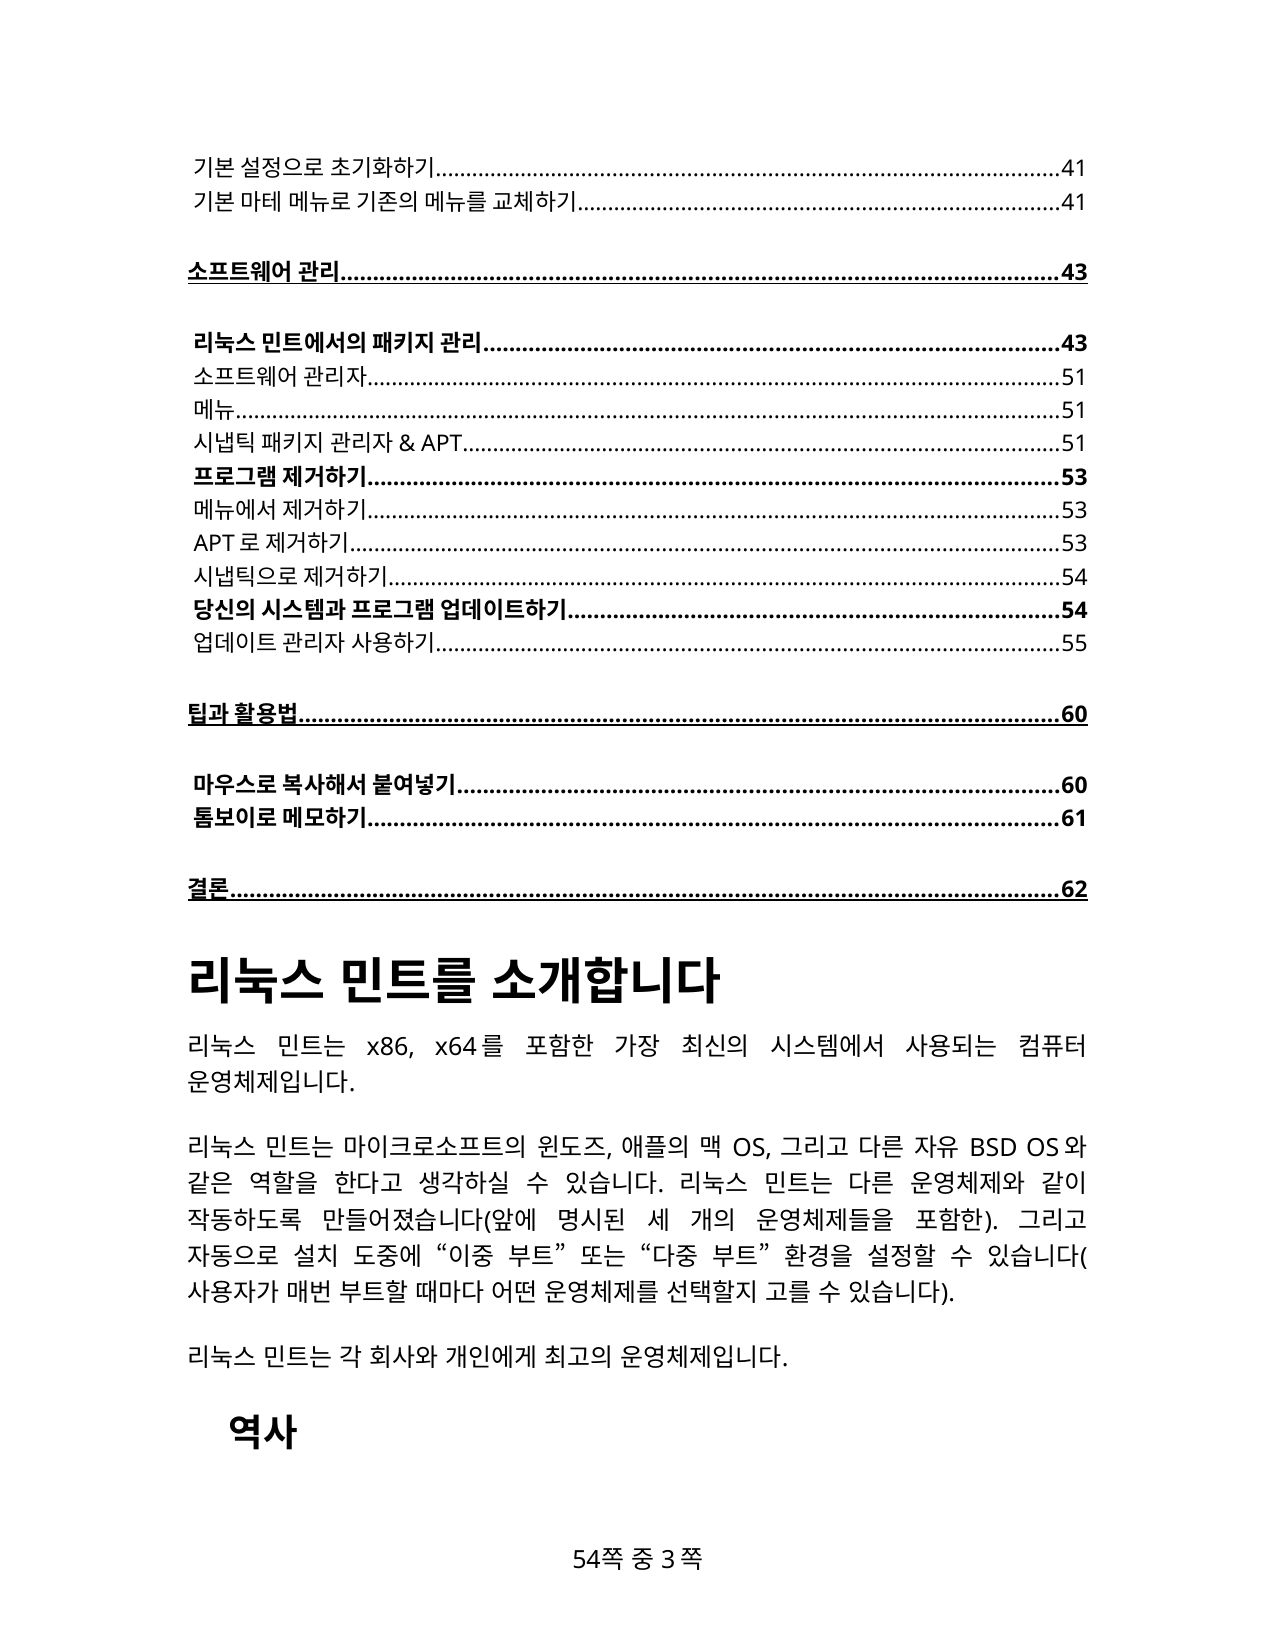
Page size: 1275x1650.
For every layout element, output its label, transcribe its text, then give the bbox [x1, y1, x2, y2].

text 메뉴 51 [187, 392, 1087, 425]
text 소프트웨어 관리자 51 [187, 358, 1087, 392]
text 메뉴에서 제거하기 53 [187, 492, 1087, 525]
text APT로 제거하기 53 [187, 525, 1087, 558]
text [187, 725, 1087, 729]
text 시냅틱 패키지 관리자 & APT 51 [187, 425, 1087, 458]
text 기본 설정으로 초기화하기 41 [187, 150, 1087, 183]
text 마우스로 복사해서 붙여넣기 60 [187, 767, 1087, 800]
text 기본 마테 메뉴로 기존의 메뉴를 교체하기 41 [187, 183, 1087, 217]
text 리눅스 민트는 x86, x64를 포함한 가장 최신의 시스템에서 사용되는 컴퓨터 운영체제입니다. [187, 1026, 1087, 1099]
subtitle 역사 [187, 1403, 1087, 1457]
text 결론 62 [187, 871, 1087, 899]
text 리눅스 민트는 각 회사와 개인에게 최고의 운영체제입니다. [187, 1338, 1087, 1374]
text 소프트웨어 관리 43 [187, 254, 1087, 283]
text 당신의 시스템과 프로그램 업데이트하기 54 [187, 592, 1087, 625]
text 톰보이로 메모하기 61 [187, 800, 1087, 833]
text 팁과 활용법 60 [187, 696, 1087, 724]
text 업데이트 관리자 사용하기 55 [187, 625, 1087, 658]
text [187, 900, 1087, 904]
subtitle 리눅스 민트를 소개합니다 [187, 942, 1087, 1014]
text 프로그램 제거하기 53 [187, 458, 1087, 492]
text 리눅스 민트는 마이크로소프트의 윈도즈, 애플의 맥 OS, 그리고 다른 자유 BSD OS와 같은 역할을 한다고 생각하실 수 있습니다. 리눅스 민트는 다른 운영체제와 같이 작동하도록 만들어졌습니다(앞에 명시된 세 개의 운영체제들을 포함한). 그리고 자동으로 설치 도중에 “이중 부트” 또는 “다중 부트” 환경을 설정할 수 있습니다(사용자가 매번 부트할 때마다 어떤 운영체제를 선택할지 고를 수 있습니다). [187, 1128, 1087, 1309]
text 리눅스 민트에서의 패키지 관리 43 [187, 325, 1087, 358]
text 시냅틱으로 제거하기 54 [187, 558, 1087, 592]
